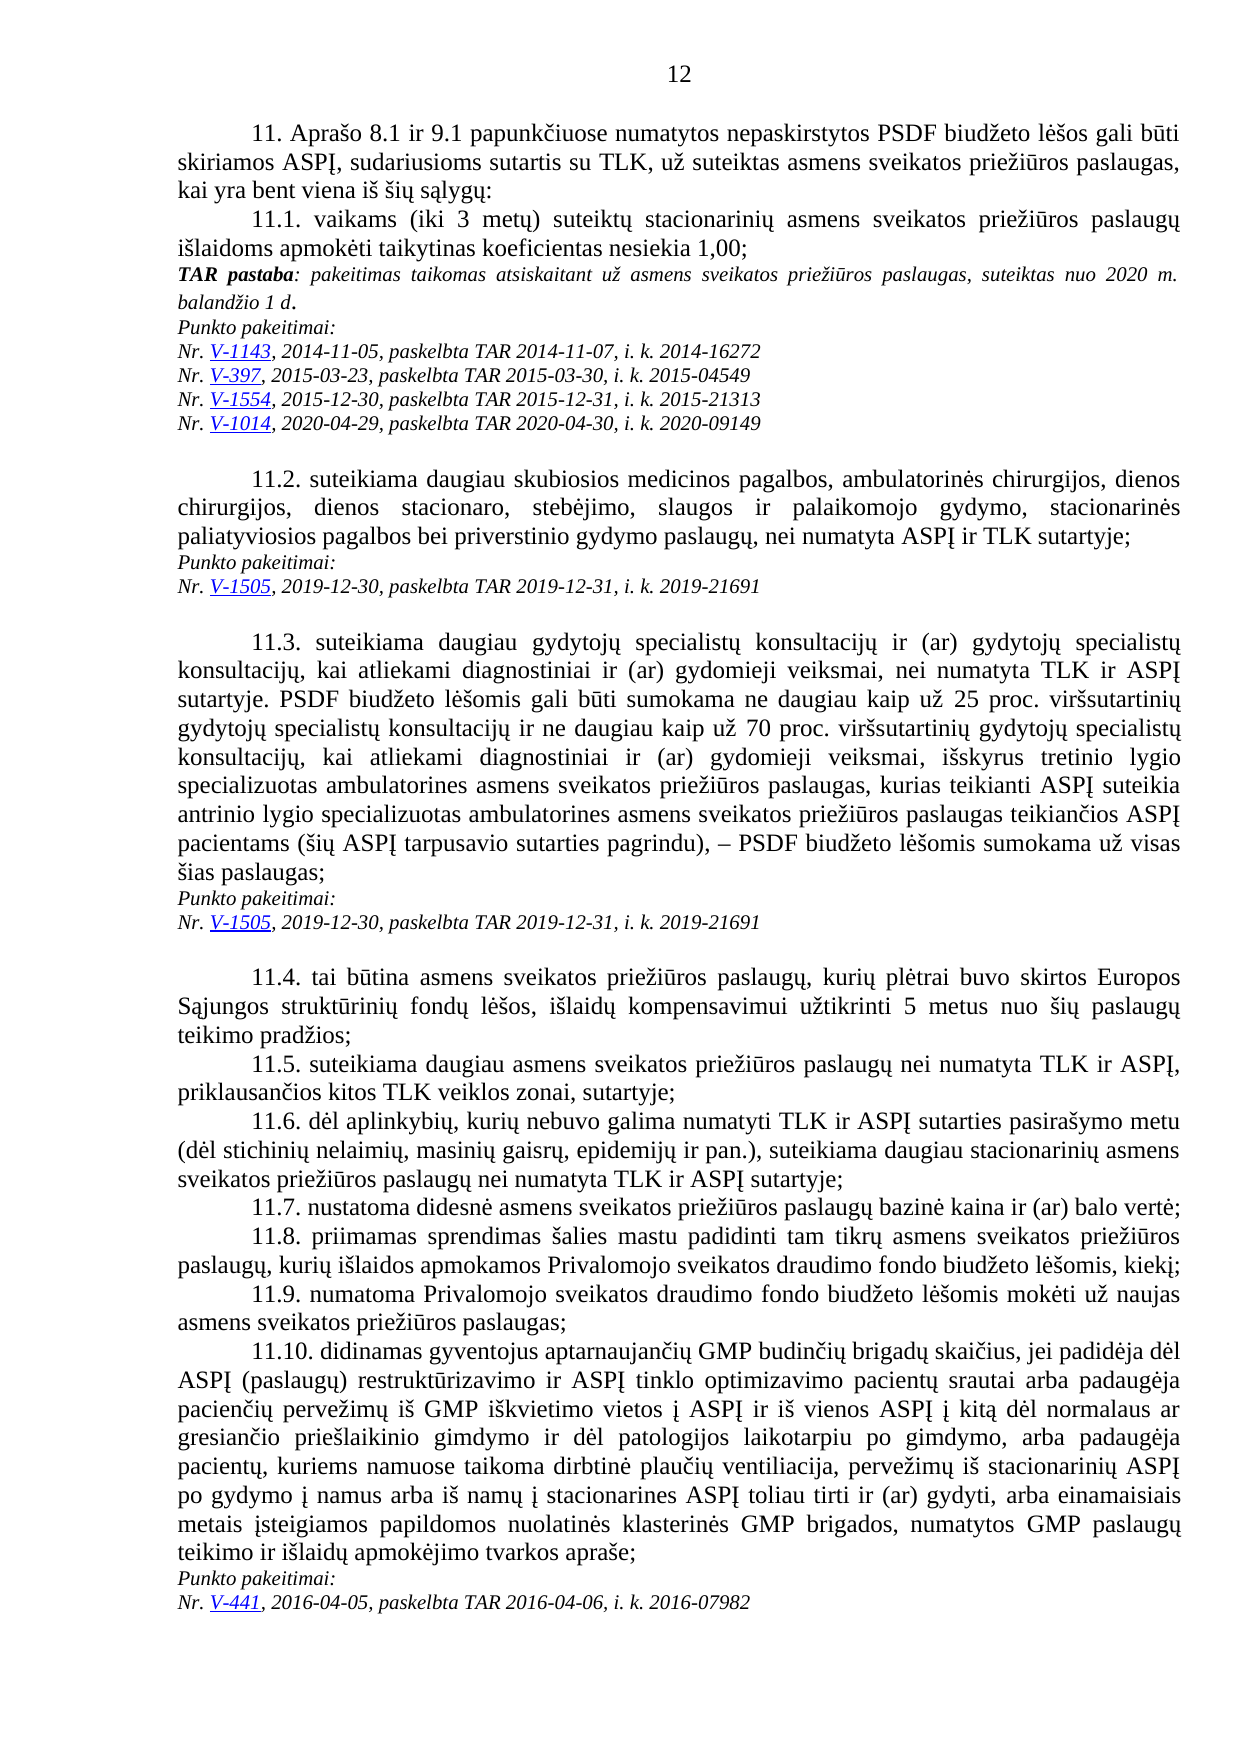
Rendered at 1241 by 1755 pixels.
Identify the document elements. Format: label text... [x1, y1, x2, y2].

text TAR pastaba: pakeitimas taikomas atsiskaitant už asmens sveikatos priežiūros paslaugas, suteiktas nuo 2020 m. balandžio 1 d. [177, 262, 1181, 315]
text 11.10. didinamas gyventojus aptarnaujančių GMP budinčių brigadų skaičius, jei padidėja dėl ASPĮ (paslaugų) restruktūrizavimo ir ASPĮ tinklo optimizavimo pacientų srautai arba padaugėja pacienčių pervežimų iš GMP iškvietimo vietos į ASPĮ ir iš vienos ASPĮ į kitą dėl normalaus ar gresiančio priešlaikinio gimdymo ir dėl patologijos laikotarpiu po gimdymo, arba padaugėja pacientų, kuriems namuose taikoma dirbtinė plaučių ventiliacija, pervežimų iš stacionarinių ASPĮ po gydymo į namus arba iš namų į stacionarines ASPĮ toliau tirti ir (ar) gydyti, arba einamaisiais metais įsteigiamos papildomos nuolatinės klasterinės GMP brigados, numatytos GMP paslaugų teikimo ir išlaidų apmokėjimo tvarkos apraše; [177, 1336, 1181, 1566]
text Nr. V-397, 2015-03-23, paskelbta TAR 2015-03-30, i. k. 2015-04549 [177, 363, 1181, 387]
text 11.9. numatoma Privalomojo sveikatos draudimo fondo biudžeto lėšomis mokėti už naujas asmens sveikatos priežiūros paslaugas; [177, 1279, 1181, 1336]
text Punkto pakeitimai: [177, 1566, 1181, 1590]
text Nr. V-1143, 2014-11-05, paskelbta TAR 2014-11-07, i. k. 2014-16272 [177, 339, 1181, 363]
text Nr. V-1505, 2019-12-30, paskelbta TAR 2019-12-31, i. k. 2019-21691 [177, 574, 1181, 598]
text 11.4. tai būtina asmens sveikatos priežiūros paslaugų, kurių plėtrai buvo skirtos Europos Sąjungos struktūrinių fondų lėšos, išlaidų kompensavimui užtikrinti 5 metus nuo šių paslaugų teikimo pradžios; [177, 962, 1181, 1049]
text Punkto pakeitimai: [177, 550, 1181, 574]
text 11.1. vaikams (iki 3 metų) suteiktų stacionarinių asmens sveikatos priežiūros paslaugų išlaidoms apmokėti taikytinas koeficientas nesiekia 1,00; [177, 204, 1181, 262]
text Nr. V-1014, 2020-04-29, paskelbta TAR 2020-04-30, i. k. 2020-09149 [177, 411, 1181, 435]
text 11.2. suteikiama daugiau skubiosios medicinos pagalbos, ambulatorinės chirurgijos, dienos chirurgijos, dienos stacionaro, stebėjimo, slaugos ir palaikomojo gydymo, stacionarinės paliatyviosios pagalbos bei priverstinio gydymo paslaugų, nei numatyta ASPĮ ir TLK sutartyje; [177, 464, 1181, 550]
text 11.6. dėl aplinkybių, kurių nebuvo galima numatyti TLK ir ASPĮ sutarties pasirašymo metu (dėl stichinių nelaimių, masinių gaisrų, epidemijų ir pan.), suteikiama daugiau stacionarinių asmens sveikatos priežiūros paslaugų nei numatyta TLK ir ASPĮ sutartyje; [177, 1106, 1181, 1192]
text 11.8. priimamas sprendimas šalies mastu padidinti tam tikrų asmens sveikatos priežiūros paslaugų, kurių išlaidos apmokamos Privalomojo sveikatos draudimo fondo biudžeto lėšomis, kiekį; [177, 1221, 1181, 1279]
text Nr. V-1554, 2015-12-30, paskelbta TAR 2015-12-31, i. k. 2015-21313 [177, 387, 1181, 411]
text Nr. V-441, 2016-04-05, paskelbta TAR 2016-04-06, i. k. 2016-07982 [177, 1590, 1181, 1614]
text 11.7. nustatoma didesnė asmens sveikatos priežiūros paslaugų bazinė kaina ir (ar) balo vertė; [177, 1192, 1181, 1221]
text Punkto pakeitimai: [177, 315, 1181, 339]
text Punkto pakeitimai: [177, 886, 1181, 910]
text 11. Aprašo 8.1 ir 9.1 papunkčiuose numatytos nepaskirstytos PSDF biudžeto lėšos gali būti skiriamos ASPĮ, sudariusioms sutartis su TLK, už suteiktas asmens sveikatos priežiūros paslaugas, kai yra bent viena iš šių sąlygų: [177, 118, 1181, 204]
text Nr. V-1505, 2019-12-30, paskelbta TAR 2019-12-31, i. k. 2019-21691 [177, 910, 1181, 934]
text 11.5. suteikiama daugiau asmens sveikatos priežiūros paslaugų nei numatyta TLK ir ASPĮ, priklausančios kitos TLK veiklos zonai, sutartyje; [177, 1049, 1181, 1106]
text 11.3. suteikiama daugiau gydytojų specialistų konsultacijų ir (ar) gydytojų specialistų konsultacijų, kai atliekami diagnostiniai ir (ar) gydomieji veiksmai, nei numatyta TLK ir ASPĮ sutartyje. PSDF biudžeto lėšomis gali būti sumokama ne daugiau kaip už 25 proc. viršsutartinių gydytojų specialistų konsultacijų ir ne daugiau kaip už 70 proc. viršsutartinių gydytojų specialistų konsultacijų, kai atliekami diagnostiniai ir (ar) gydomieji veiksmai, išskyrus tretinio lygio specializuotas ambulatorines asmens sveikatos priežiūros paslaugas, kurias teikianti ASPĮ suteikia antrinio lygio specializuotas ambulatorines asmens sveikatos priežiūros paslaugas teikiančios ASPĮ pacientams (šių ASPĮ tarpusavio sutarties pagrindu), – PSDF biudžeto lėšomis sumokama už visas šias paslaugas; [177, 627, 1181, 886]
